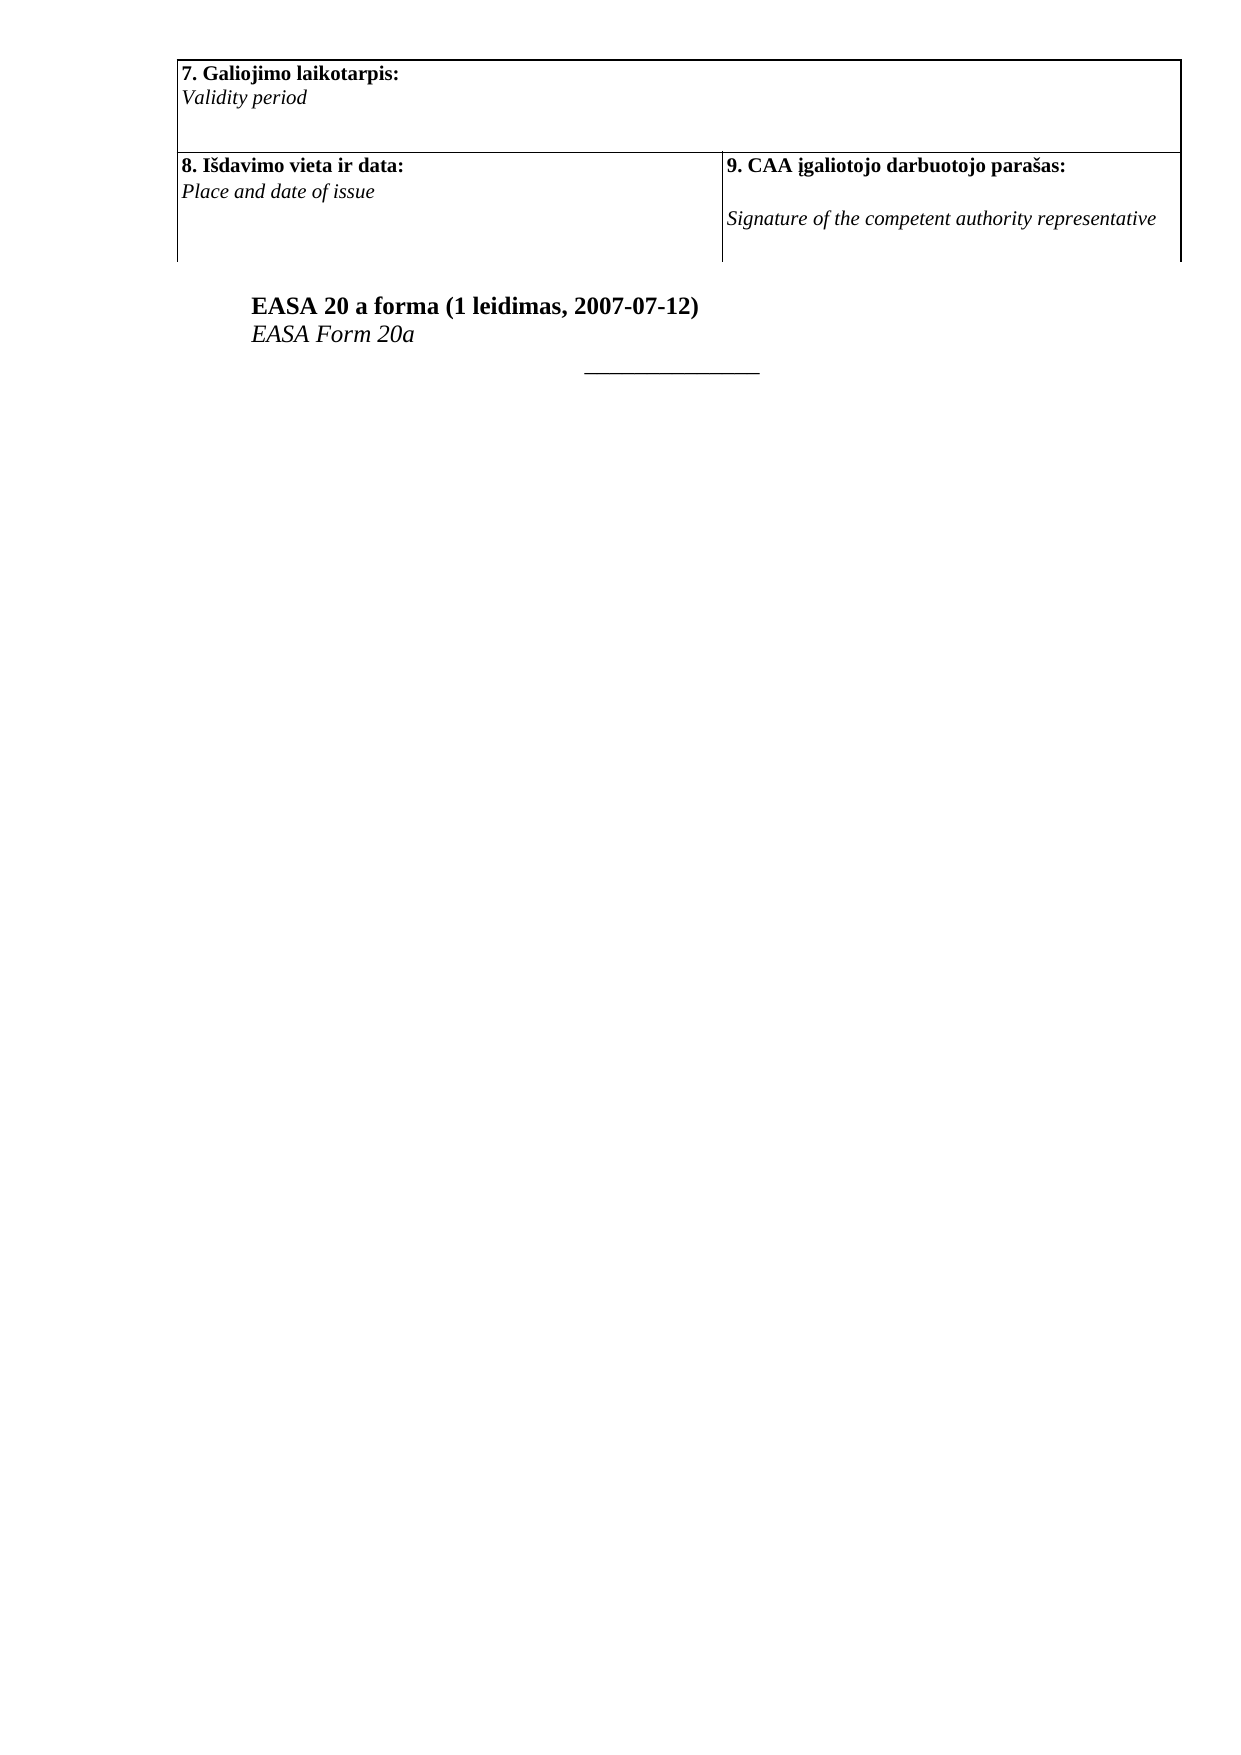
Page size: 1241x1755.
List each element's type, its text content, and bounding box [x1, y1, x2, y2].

table_cell 7. Galiojimo laikotarpis: Validity period [178, 61, 1180, 151]
table_cell Place and date of issue [178, 177, 722, 262]
text EASA 20 a forma (1 leidimas, 2007-07-12) [177, 291, 1166, 319]
table_cell Signature of the competent authority representative [723, 206, 1180, 262]
table_cell 9. CAA įgaliotojo darbuotojo parašas: [723, 153, 1180, 206]
text EASA Form 20a [177, 319, 1166, 348]
text ______________ [177, 348, 1166, 377]
